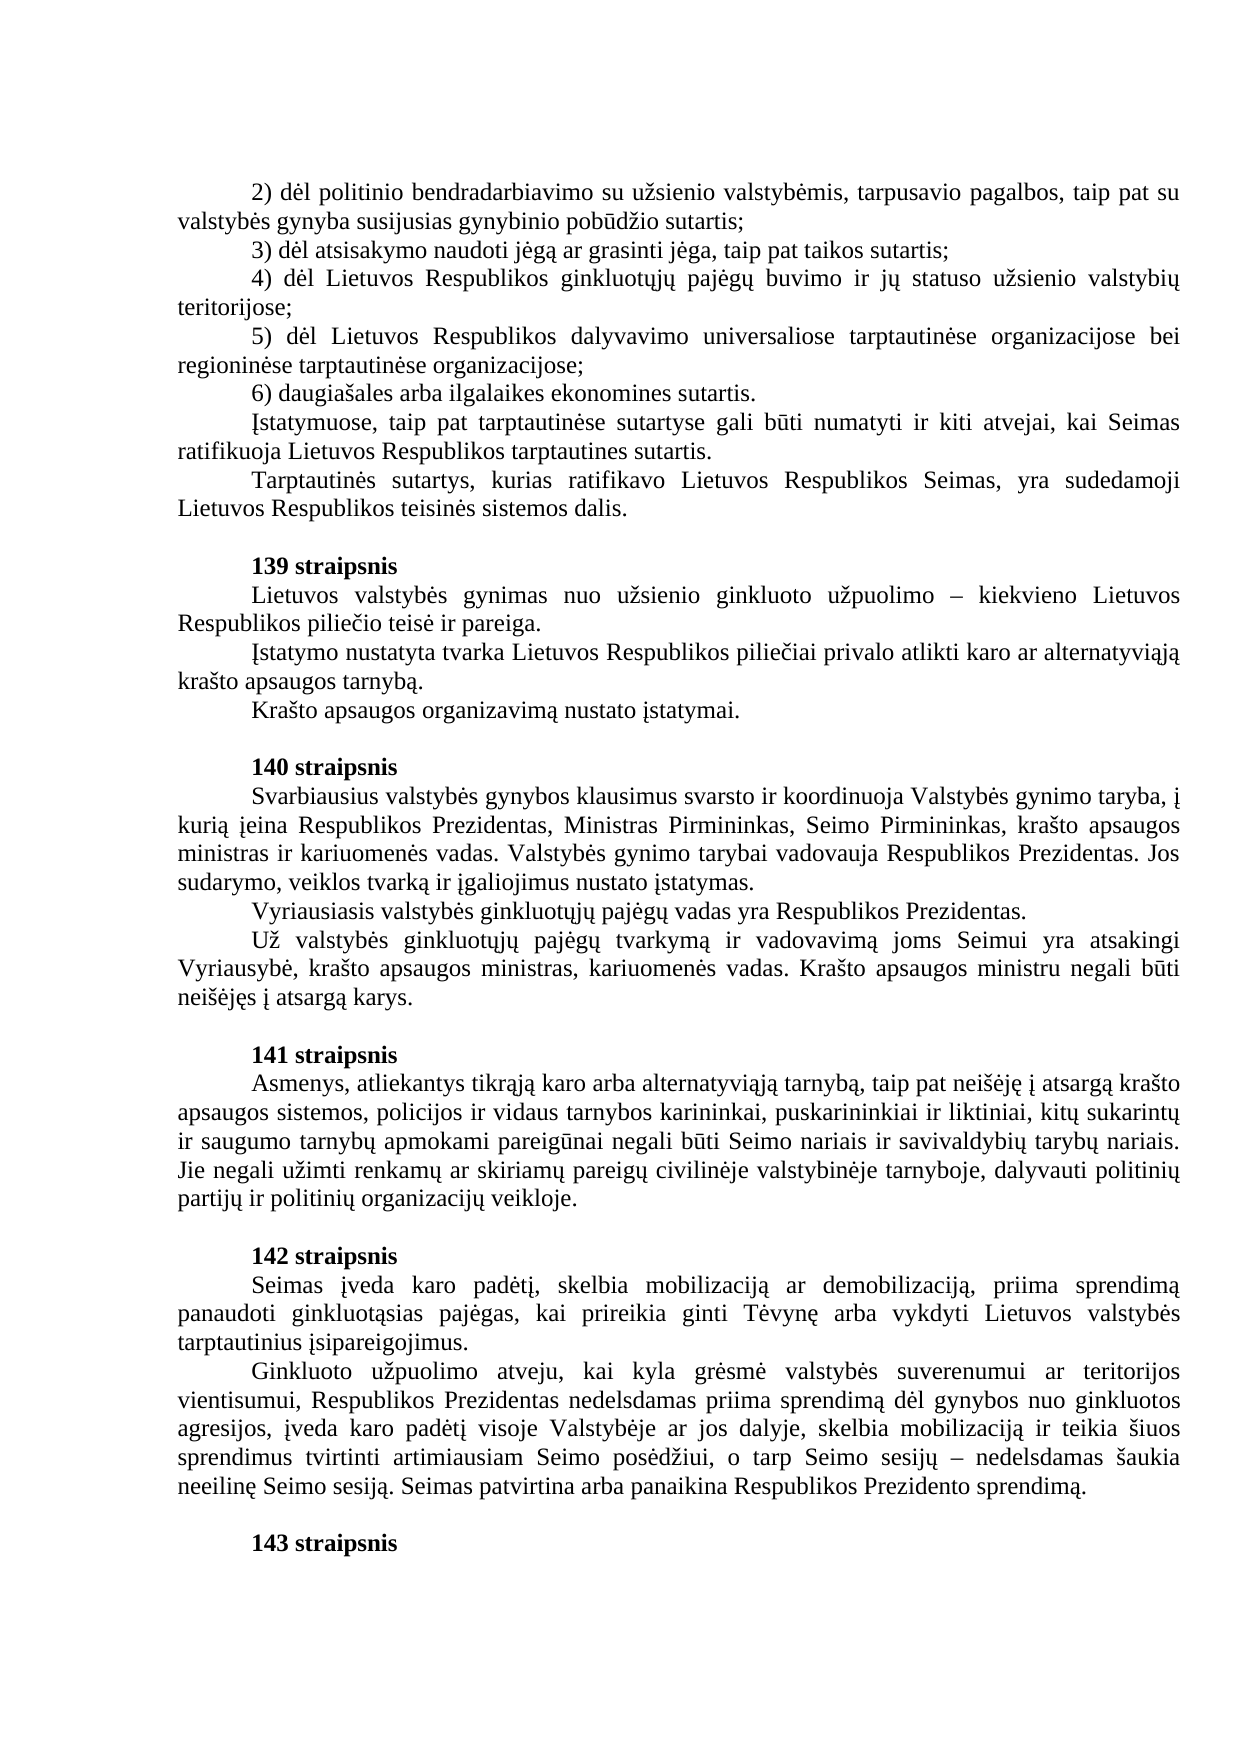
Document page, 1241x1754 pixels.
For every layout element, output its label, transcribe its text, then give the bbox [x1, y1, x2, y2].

text Lietuvos valstybės gynimas nuo užsienio ginkluoto užpuolimo – kiekvieno Lietuvos Respublikos piliečio teisė ir pareiga. [177, 580, 1181, 637]
text 5) dėl Lietuvos Respublikos dalyvavimo universaliose tarptautinėse organizacijose bei regioninėse tarptautinėse organizacijose; [177, 321, 1181, 378]
text Įstatymuose, taip pat tarptautinėse sutartyse gali būti numatyti ir kiti atvejai, kai Seimas ratifikuoja Lietuvos Respublikos tarptautines sutartis. [177, 407, 1181, 465]
text Tarptautinės sutartys, kurias ratifikavo Lietuvos Respublikos Seimas, yra sudedamoji Lietuvos Respublikos teisinės sistemos dalis. [177, 465, 1181, 522]
text 140 straipsnis [177, 752, 1181, 781]
text 6) daugiašales arba ilgalaikes ekonomines sutartis. [177, 378, 1181, 407]
text Krašto apsaugos organizavimą nustato įstatymai. [177, 695, 1181, 723]
text 141 straipsnis [177, 1040, 1181, 1068]
text Vyriausiasis valstybės ginkluotųjų pajėgų vadas yra Respublikos Prezidentas. [177, 896, 1181, 925]
text 139 straipsnis [177, 551, 1181, 580]
text 4) dėl Lietuvos Respublikos ginkluotųjų pajėgų buvimo ir jų statuso užsienio valstybių teritorijose; [177, 263, 1181, 321]
text Asmenys, atliekantys tikrąją karo arba alternatyviąją tarnybą, taip pat neišėję į atsargą krašto apsaugos sistemos, policijos ir vidaus tarnybos karininkai, puskarininkiai ir liktiniai, kitų sukarintų ir saugumo tarnybų apmokami pareigūnai negali būti Seimo nariais ir savivaldybių tarybų nariais. Jie negali užimti renkamų ar skiriamų pareigų civilinėje valstybinėje tarnyboje, dalyvauti politinių partijų ir politinių organizacijų veikloje. [177, 1068, 1181, 1212]
text 2) dėl politinio bendradarbiavimo su užsienio valstybėmis, tarpusavio pagalbos, taip pat su valstybės gynyba susijusias gynybinio pobūdžio sutartis; [177, 177, 1181, 235]
text Svarbiausius valstybės gynybos klausimus svarsto ir koordinuoja Valstybės gynimo taryba, į kurią įeina Respublikos Prezidentas, Ministras Pirmininkas, Seimo Pirmininkas, krašto apsaugos ministras ir kariuomenės vadas. Valstybės gynimo tarybai vadovauja Respublikos Prezidentas. Jos sudarymo, veiklos tvarką ir įgaliojimus nustato įstatymas. [177, 781, 1181, 896]
text 143 straipsnis [177, 1528, 1181, 1557]
text 142 straipsnis [177, 1241, 1181, 1270]
text Ginkluoto užpuolimo atveju, kai kyla grėsmė valstybės suverenumui ar teritorijos vientisumui, Respublikos Prezidentas nedelsdamas priima sprendimą dėl gynybos nuo ginkluotos agresijos, įveda karo padėtį visoje Valstybėje ar jos dalyje, skelbia mobilizaciją ir teikia šiuos sprendimus tvirtinti artimiausiam Seimo posėdžiui, o tarp Seimo sesijų – nedelsdamas šaukia neeilinę Seimo sesiją. Seimas patvirtina arba panaikina Respublikos Prezidento sprendimą. [177, 1356, 1181, 1500]
text Įstatymo nustatyta tvarka Lietuvos Respublikos piliečiai privalo atlikti karo ar alternatyviąją krašto apsaugos tarnybą. [177, 637, 1181, 695]
text Už valstybės ginkluotųjų pajėgų tvarkymą ir vadovavimą joms Seimui yra atsakingi Vyriausybė, krašto apsaugos ministras, kariuomenės vadas. Krašto apsaugos ministru negali būti neišėjęs į atsargą karys. [177, 925, 1181, 1011]
text Seimas įveda karo padėtį, skelbia mobilizaciją ar demobilizaciją, priima sprendimą panaudoti ginkluotąsias pajėgas, kai prireikia ginti Tėvynę arba vykdyti Lietuvos valstybės tarptautinius įsipareigojimus. [177, 1270, 1181, 1356]
text 3) dėl atsisakymo naudoti jėgą ar grasinti jėga, taip pat taikos sutartis; [177, 235, 1181, 263]
